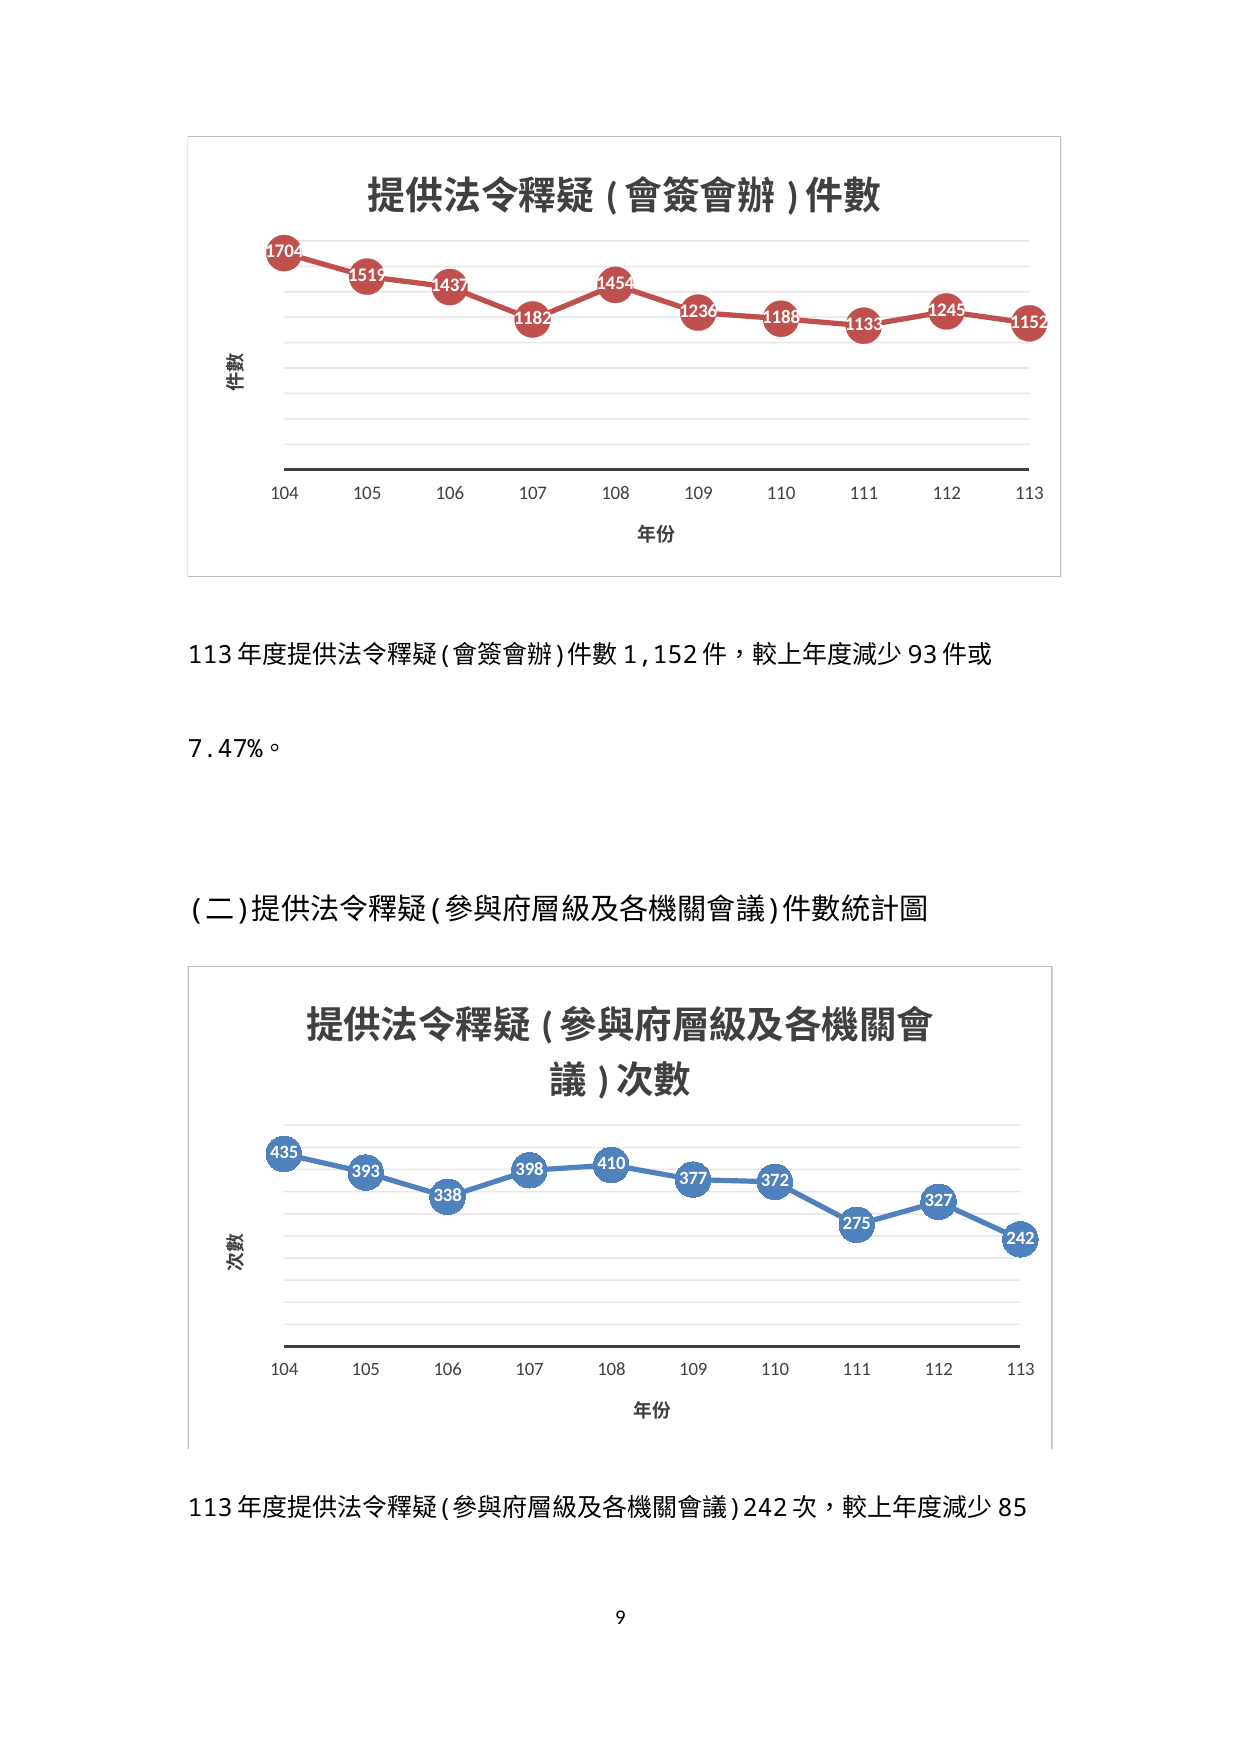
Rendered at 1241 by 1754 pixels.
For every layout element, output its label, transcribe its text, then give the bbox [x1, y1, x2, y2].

text (二)提供法令釋疑(參與府層級及各機關會議)件數統計圖 [187, 865, 1053, 928]
text 113年度提供法令釋疑(會簽會辦)件數1,152件，較上年度減少93件或7.47%。 [187, 611, 1053, 768]
text 113年度提供法令釋疑(參與府層級及各機關會議)242次，較上年度減少85 [187, 1464, 1053, 1527]
